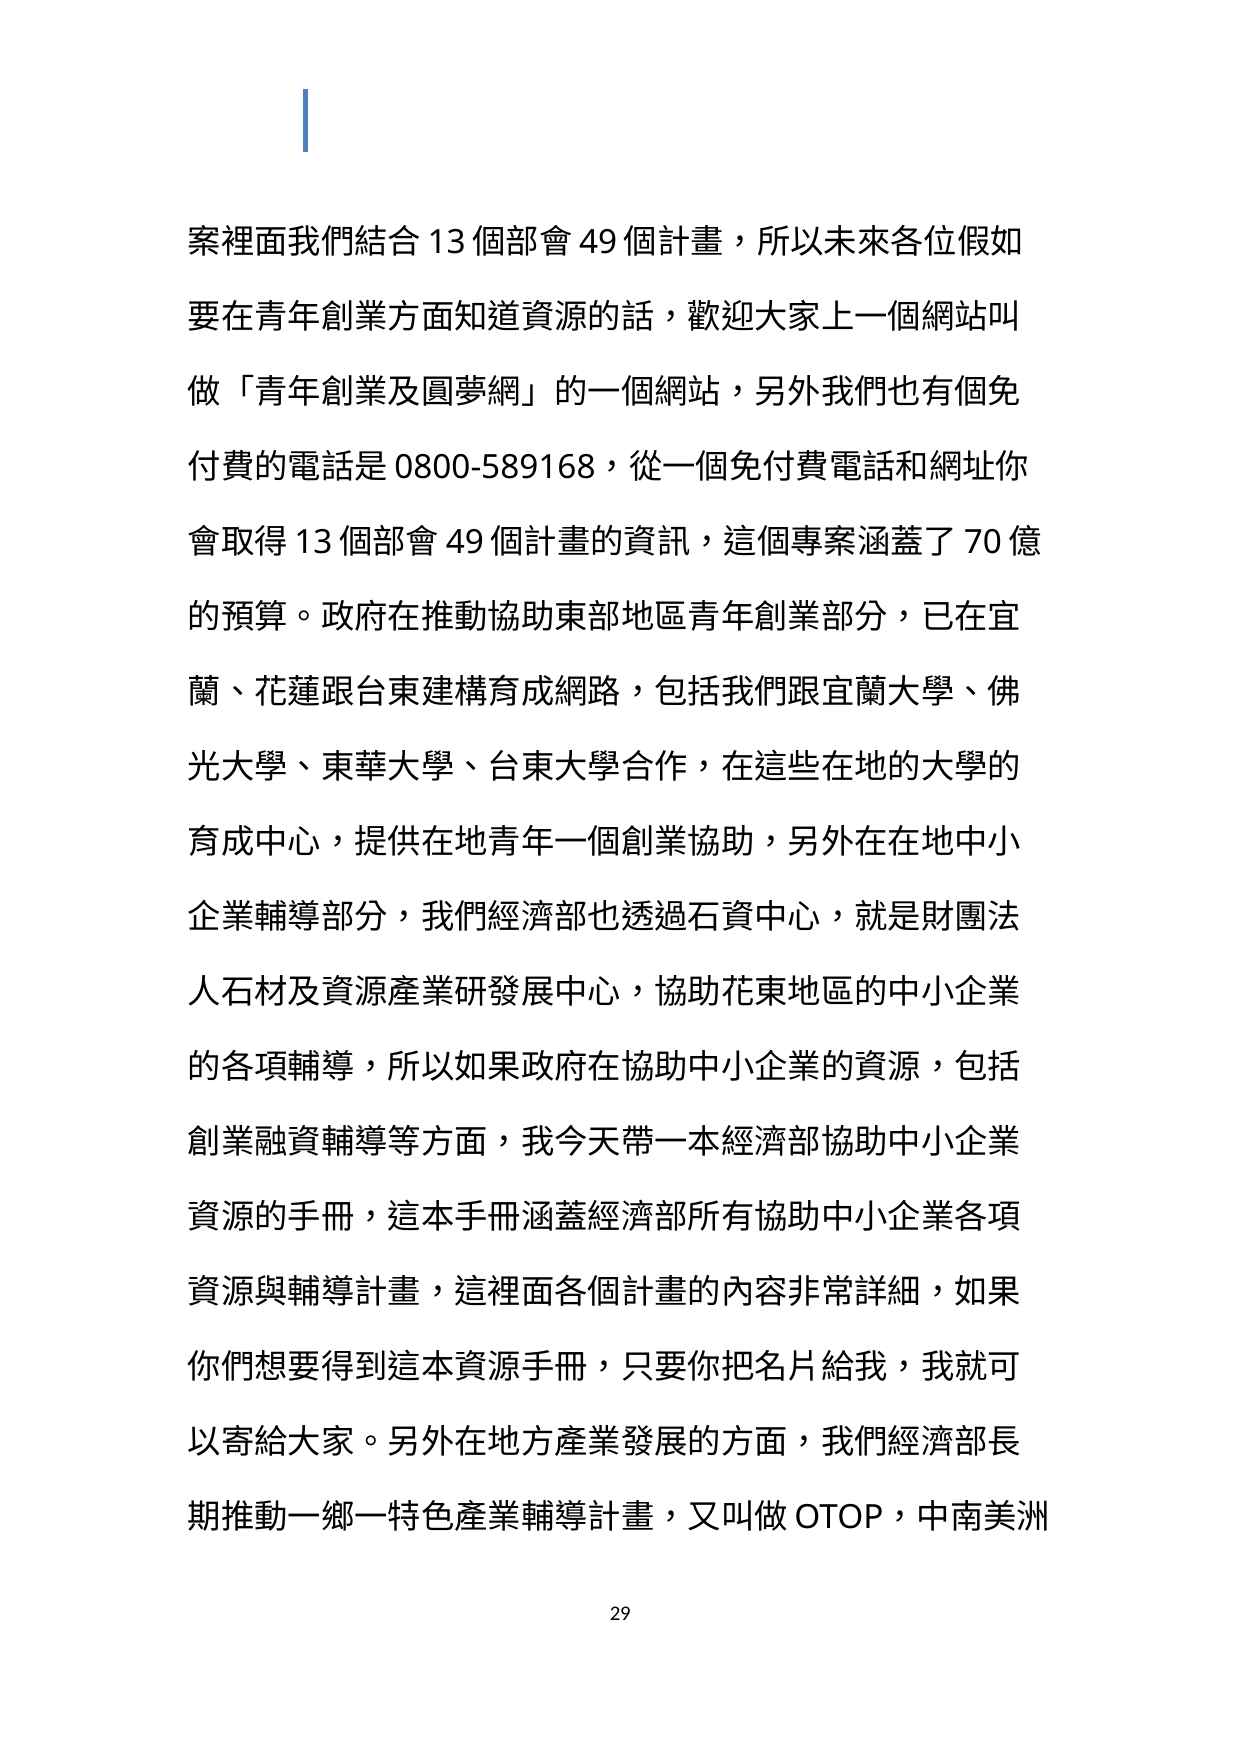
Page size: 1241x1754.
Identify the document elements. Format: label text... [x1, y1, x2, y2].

text 兩位主持人還有各位代表大家好，我是經濟部中小企業處副處長林美雪，今天各位業界先進有提到兩個部分，與我們中小企業處的業務比較有關，一個是青年創業的輔導，另一個是在地產業的發展。要跟大家報告一下就是說，我們在青年創業輔導的方面，經濟部今年用YES ，Y代表young年輕人，E代表energy活力，S代表start-up創業，創業台灣計畫就把這樣子的三個概念，作為推動青年創業的一個主軸，從這個青年創業台灣計畫裡面，我們彙整青年創業專案，這個專案是今年3月行政院核定，在這個專案裡面我們結合13個部會49個計畫，所以未來各位假如要在青年創業方面知道資源的話，歡迎大家上一個網站叫做「青年創業及圓夢網」的一個網站，另外我們也有個免付費的電話是0800-589168，從一個免付費電話和網址你會取得13個部會49個計畫的資訊，這個專案涵蓋了70億的預算。政府在推動協助東部地區青年創業部分，已在宜蘭、花蓮跟台東建構育成網路，包括我們跟宜蘭大學、佛光大學、東華大學、台東大學合作，在這些在地的大學的育成中心，提供在地青年一個創業協助，另外在在地中小企業輔導部分，我們經濟部也透過石資中心，就是財團法人石材及資源產業研發展中心，協助花東地區的中小企業的各項輔導，所以如果政府在協助中小企業的資源，包括創業融資輔導等方面，我今天帶一本經濟部協助中小企業資源的手冊，這本手冊涵蓋經濟部所有協助中小企業各項資源與輔導計畫，這裡面各個計畫的內容非常詳細，如果你們想要得到這本資源手冊，只要你把名片給我，我就可以寄給大家。另外在地方產業發展的方面，我們經濟部長期推動一鄉一特色產業輔導計畫，又叫做OTOP，中南美洲還有亞洲各國來台灣拜會我們中小企業處，聽這樣子的一個地方特色產業發展的計畫，都非常想要學習這樣的輔導計畫。另外我們還在民國98年成立地方產業發展基金，目前在宜蘭縣有14個案例、花蓮縣9個案例、台東縣9個案例。其中台東的紅烏龍、花蓮瑞穗的溫泉，都是非常有名的地方特色產業輔導案例，以上說明，謝謝。 [187, 202, 1053, 1552]
